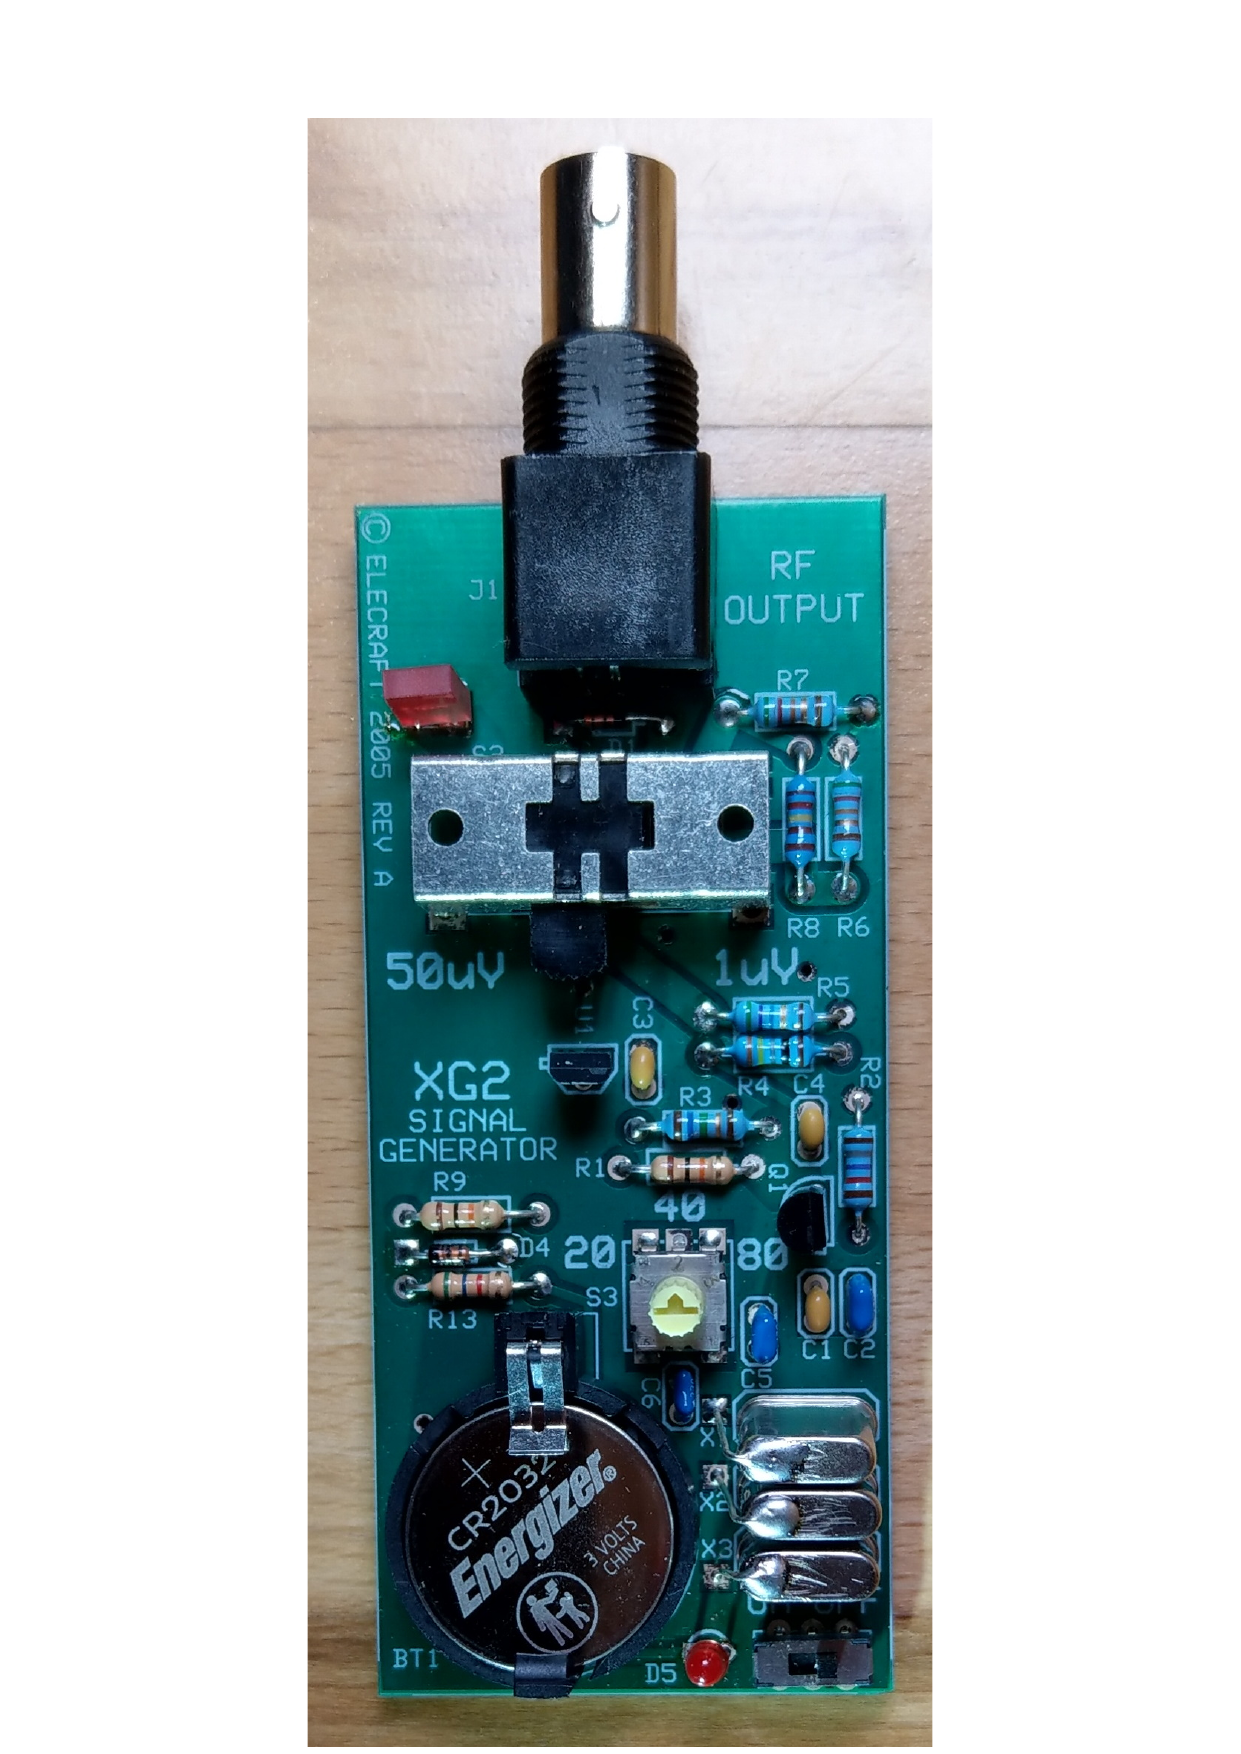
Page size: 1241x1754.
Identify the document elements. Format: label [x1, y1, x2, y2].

picture [307, 118, 933, 1747]
